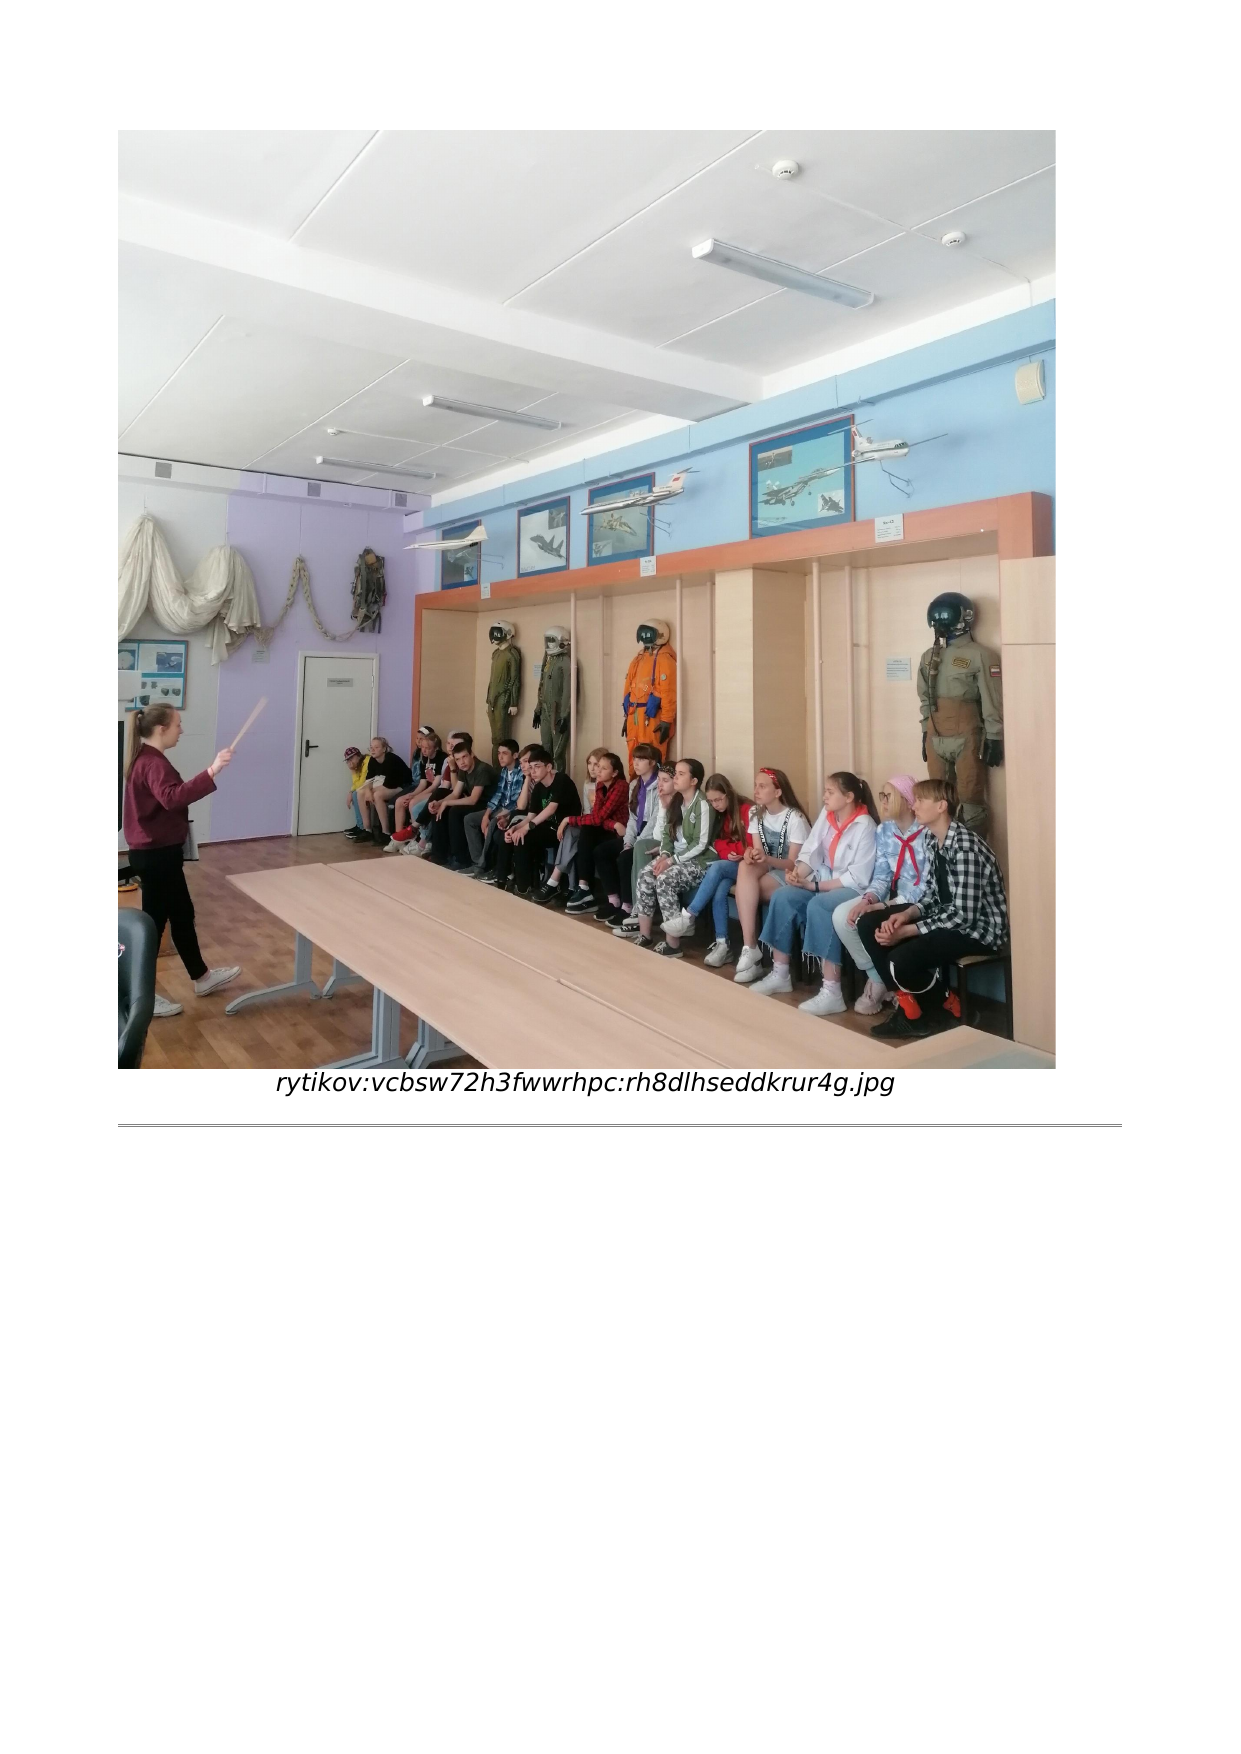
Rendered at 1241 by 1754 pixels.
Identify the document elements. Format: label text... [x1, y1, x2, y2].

picture [118, 130, 1056, 1069]
text rytikov:vcbsw72h3fwwrhpc:rh8dlhseddkrur4g.jpg [118, 1069, 1056, 1097]
